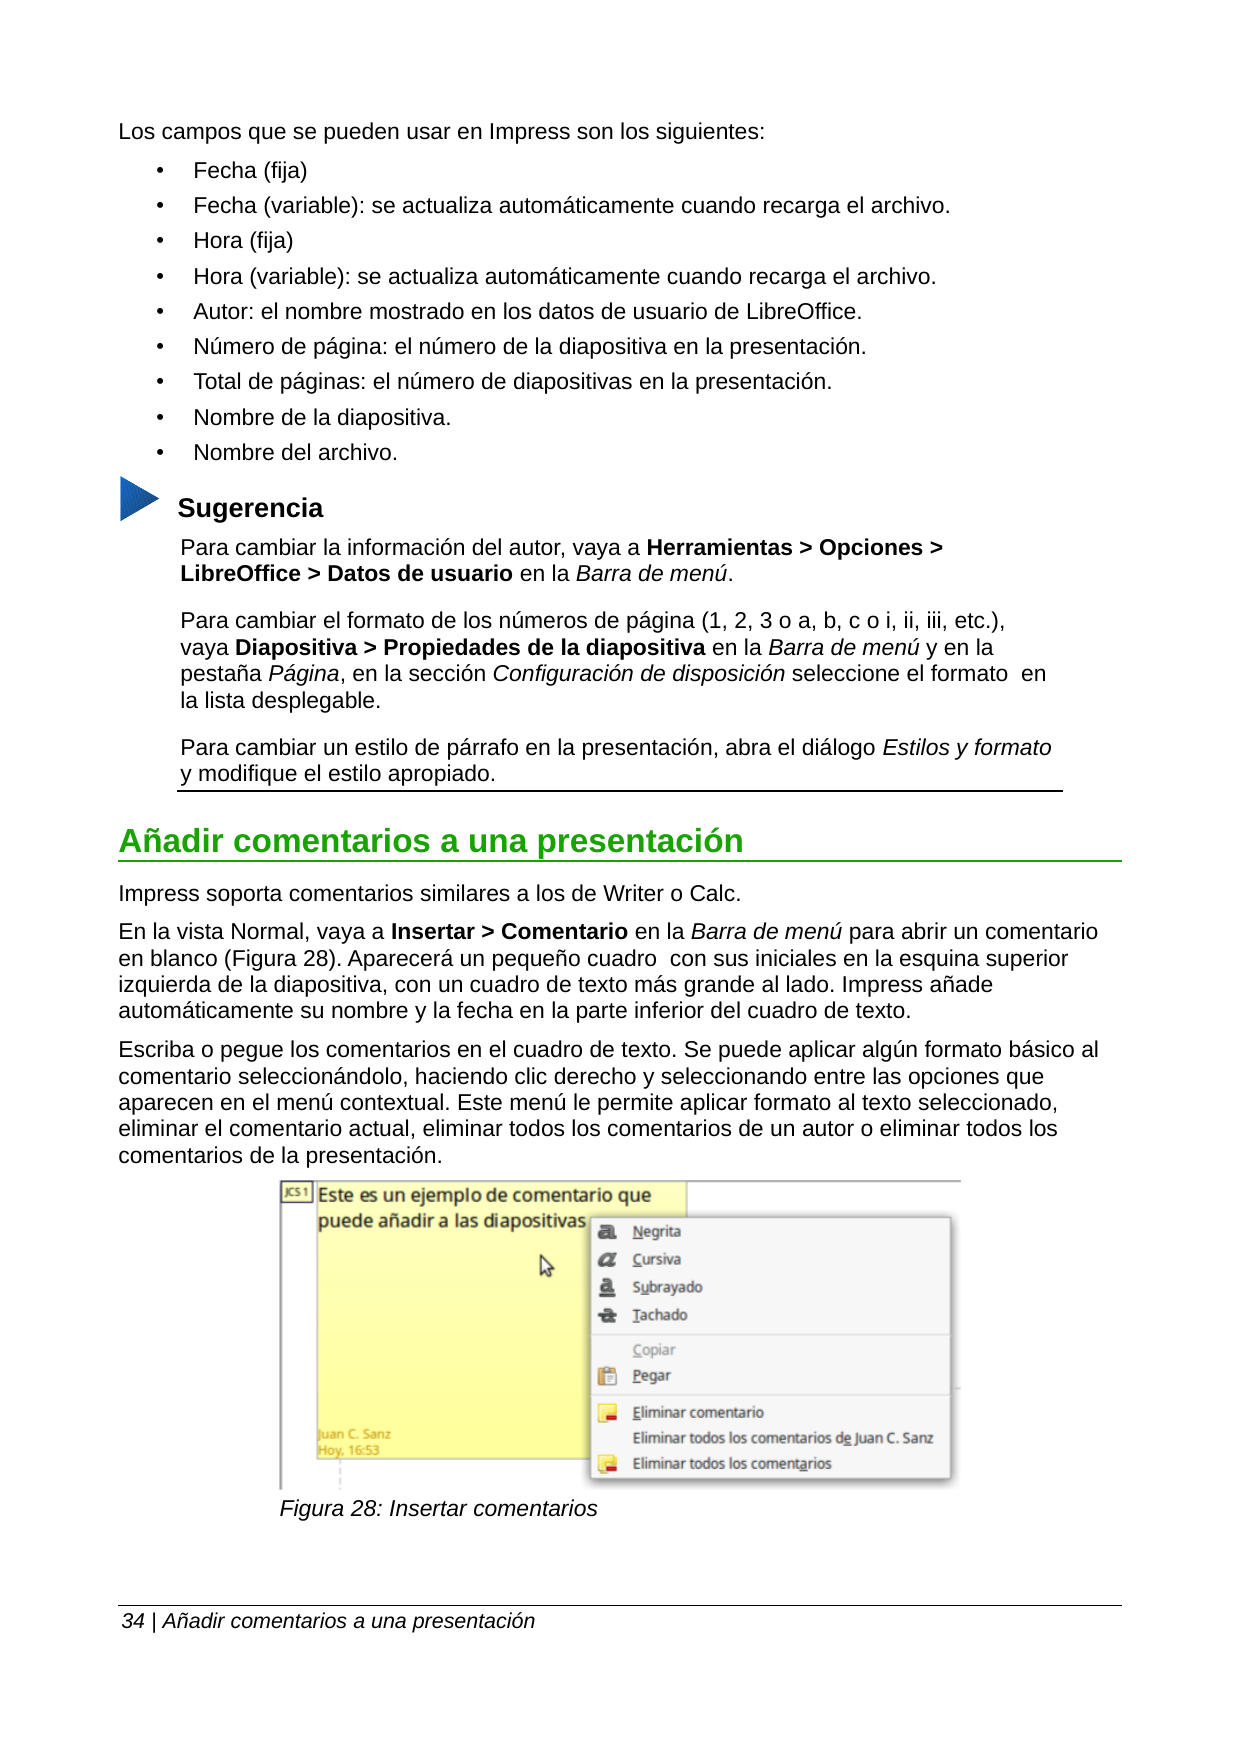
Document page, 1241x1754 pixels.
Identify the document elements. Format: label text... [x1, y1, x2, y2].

list Total de páginas: el número de diapositivas en la presentación. [156, 368, 1122, 394]
list Nombre de la diapositiva. [156, 403, 1122, 430]
list Número de página: el número de la diapositiva en la presentación. [156, 333, 1122, 359]
list Hora (variable): se actualiza automáticamente cuando recarga el archivo. [156, 263, 1122, 289]
subtitle Añadir comentarios a una presentación [118, 821, 1122, 860]
picture [279, 1180, 961, 1490]
text En la vista Normal, vaya a Insertar > Comentario en la Barra de menú para abrir un comentario en blanco (Figura 28). Aparecerá un pequeño cuadro con sus iniciales en la esquina superior izquierda de la diapositiva, con un cuadro de texto más grande al lado. Impress añade automáticamente su nombre y la fecha en la parte inferior del cuadro de texto. [118, 918, 1122, 1024]
list Hora (fija) [156, 227, 1122, 254]
list Los campos que se pueden usar en Impress son los siguientes: [118, 118, 1122, 144]
list Nombre del archivo. [156, 439, 1122, 465]
text Para cambiar el formato de los números de página (1, 2, 3 o a, b, c o i, ii, iii, etc.), vaya Diapositiva > Propiedades de la diapositiva en la Barra de menú y en la pestaña Página, en la sección Configuración de disposición seleccione el formato en la lista desplegable. [177, 604, 1063, 713]
list Fecha (variable): se actualiza automáticamente cuando recarga el archivo. [156, 192, 1122, 218]
text Figura 28: Insertar comentarios [279, 1490, 961, 1521]
text Impress soporta comentarios similares a los de Writer o Calc. [118, 879, 1122, 906]
text Escriba o pegue los comentarios en el cuadro de texto. Se puede aplicar algún formato básico al comentario seleccionándolo, haciendo clic derecho y seleccionando entre las opciones que aparecen en el menú contextual. Este menú le permite aplicar formato al texto seleccionado, eliminar el comentario actual, eliminar todos los comentarios de un autor o eliminar todos los comentarios de la presentación. [118, 1036, 1122, 1168]
text Para cambiar la información del autor, vaya a Herramientas > Opciones > LibreOffice > Datos de usuario en la Barra de menú. [177, 531, 1063, 586]
text Para cambiar un estilo de párrafo en la presentación, abra el diálogo Estilos y formato y modifique el estilo apropiado. [177, 731, 1063, 790]
list Autor: el nombre mostrado en los datos de usuario de LibreOffice. [156, 298, 1122, 324]
subtitle Sugerencia [118, 474, 1122, 523]
list Fecha (fija) [156, 157, 1122, 183]
